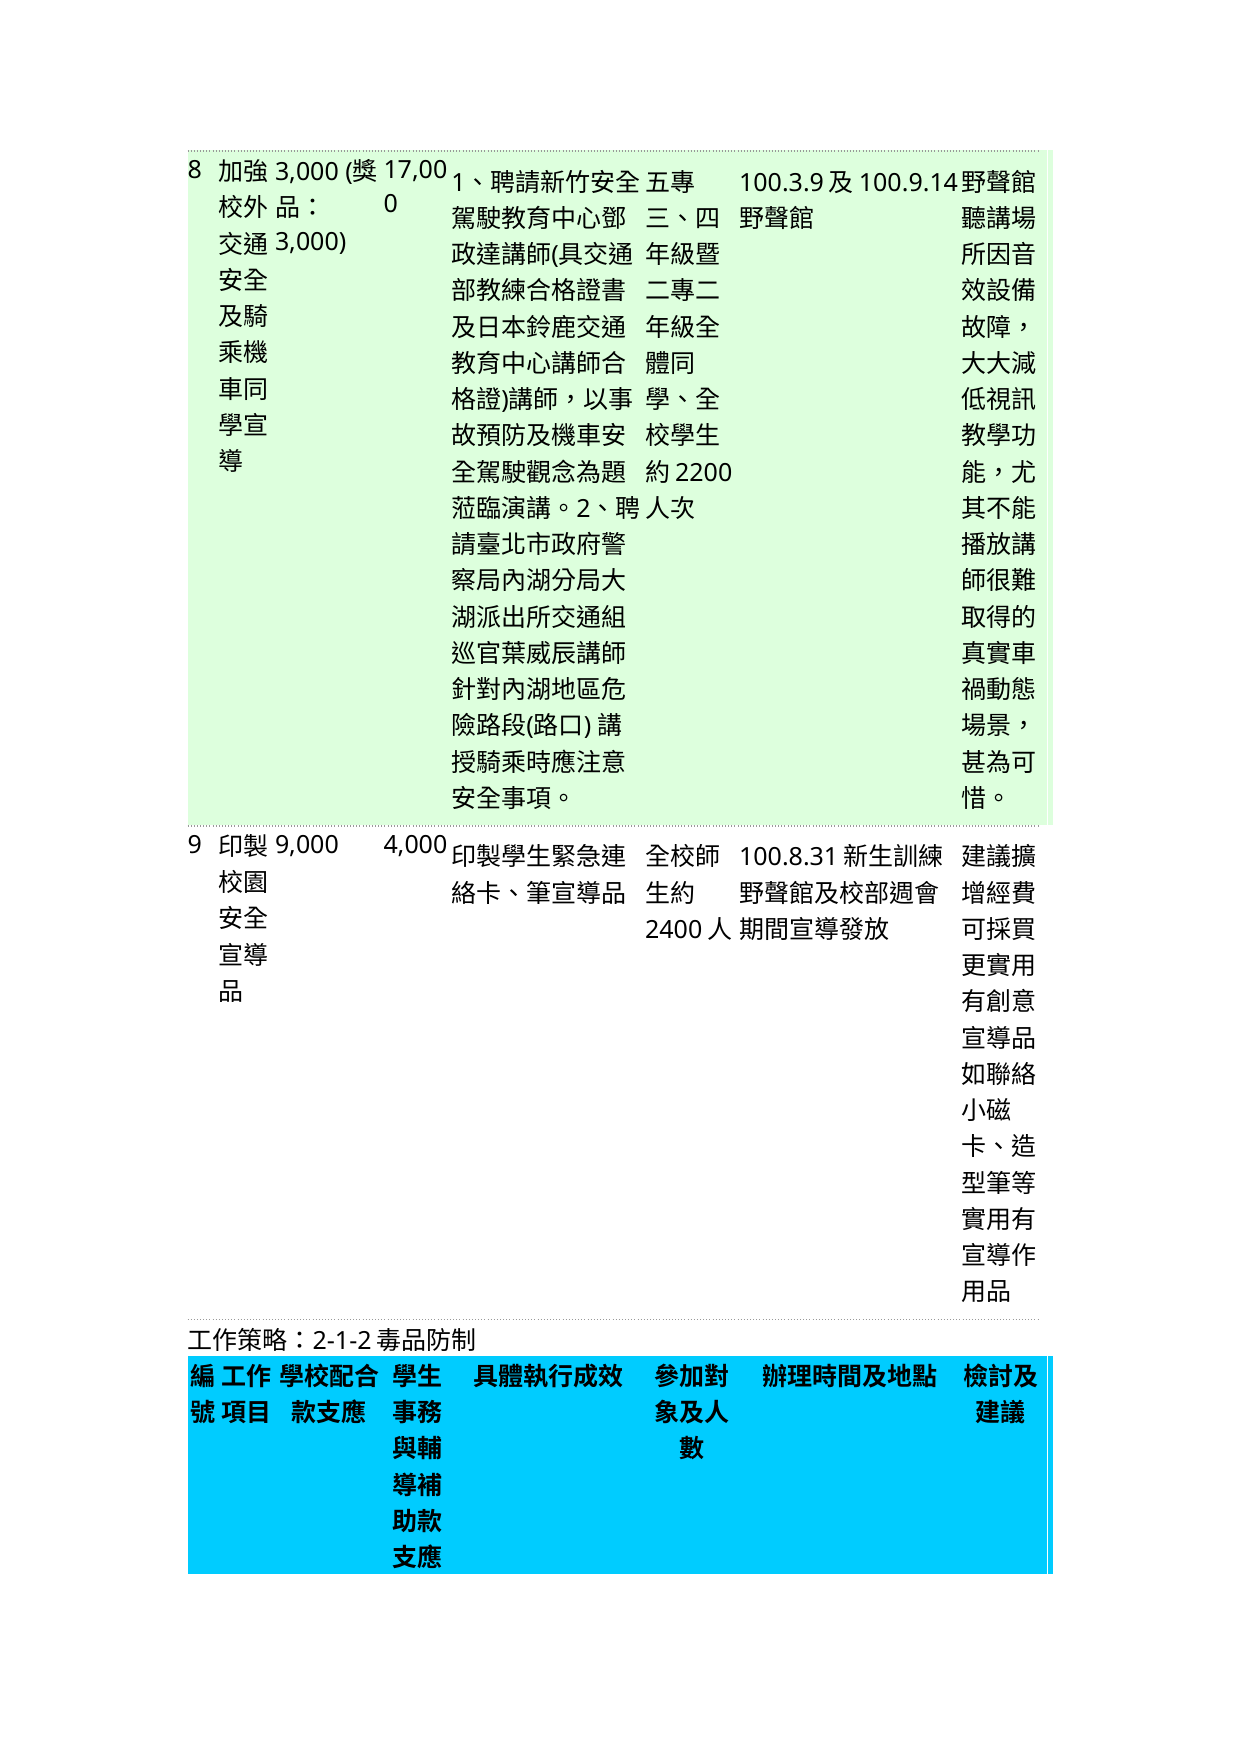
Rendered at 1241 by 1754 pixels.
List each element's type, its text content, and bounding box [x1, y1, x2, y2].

table_cell [1040, 150, 1044, 825]
table_cell 100.8.31新生訓練野聲館及校部週會期間宣導發放 [739, 825, 961, 1318]
table_cell 學校配合款支應 [275, 1356, 383, 1574]
table_cell 學生事務與輔導補助款支應 [383, 1356, 451, 1574]
table_cell 17,000 [383, 150, 451, 825]
table_cell 9,000 [275, 825, 383, 1318]
table_cell 3,000 (獎品：3,000) [275, 150, 383, 825]
table_cell 野聲館聽講場所因音效設備故障，大大減低視訊教學功能，尤其不能播放講師很難取得的真實車禍動態場景，甚為可惜。 [961, 150, 1040, 825]
table_cell 工作項目 [218, 1356, 275, 1574]
table_cell [1048, 1356, 1053, 1574]
table_cell 具體執行成效 [451, 1356, 645, 1574]
table_cell 參加對象及人數 [645, 1356, 739, 1574]
table_cell [1048, 825, 1053, 1318]
table_cell 4,000 [383, 825, 451, 1318]
table_cell 印製學生緊急連絡卡、筆宣導品 [451, 825, 645, 1318]
table_cell 編號 [188, 1356, 218, 1574]
table_cell 9 [188, 825, 218, 1318]
table_cell 檢討及建議 [961, 1356, 1040, 1574]
table_cell 工作策略：2-1-2毒品防制 [188, 1319, 1053, 1356]
table_cell 印製校園安全宣導品 [218, 825, 275, 1318]
table_cell 建議擴增經費可採買更實用有創意宣導品如聯絡小磁卡、造型筆等實用有宣導作用品 [961, 825, 1040, 1318]
table_cell 五專三、四年級暨二專二年級全體同學、全校學生約2200人次 [645, 150, 739, 825]
table_cell 辦理時間及地點 [739, 1356, 961, 1574]
table_cell 加強校外交通安全及騎乘機車同學宣導 [218, 150, 275, 825]
table_cell 1、聘請新竹安全駕駛教育中心鄧政達講師(具交通部教練合格證書及日本鈴鹿交通教育中心講師合格證)講師，以事故預防及機車安全駕駛觀念為題蒞臨演講。2、聘請臺北市政府警察局內湖分局大湖派出所交通組巡官葉威辰講師針對內湖地區危險路段(路口) 講授騎乘時應注意安全事項。 [451, 150, 645, 825]
table_cell 全校師生約2400人 [645, 825, 739, 1318]
table_cell [1040, 825, 1044, 1318]
table_cell [1048, 150, 1053, 825]
table_cell 8 [188, 150, 218, 825]
table_cell 100.3.9及100.9.14野聲館 [739, 150, 961, 825]
table_cell [1040, 1356, 1044, 1574]
